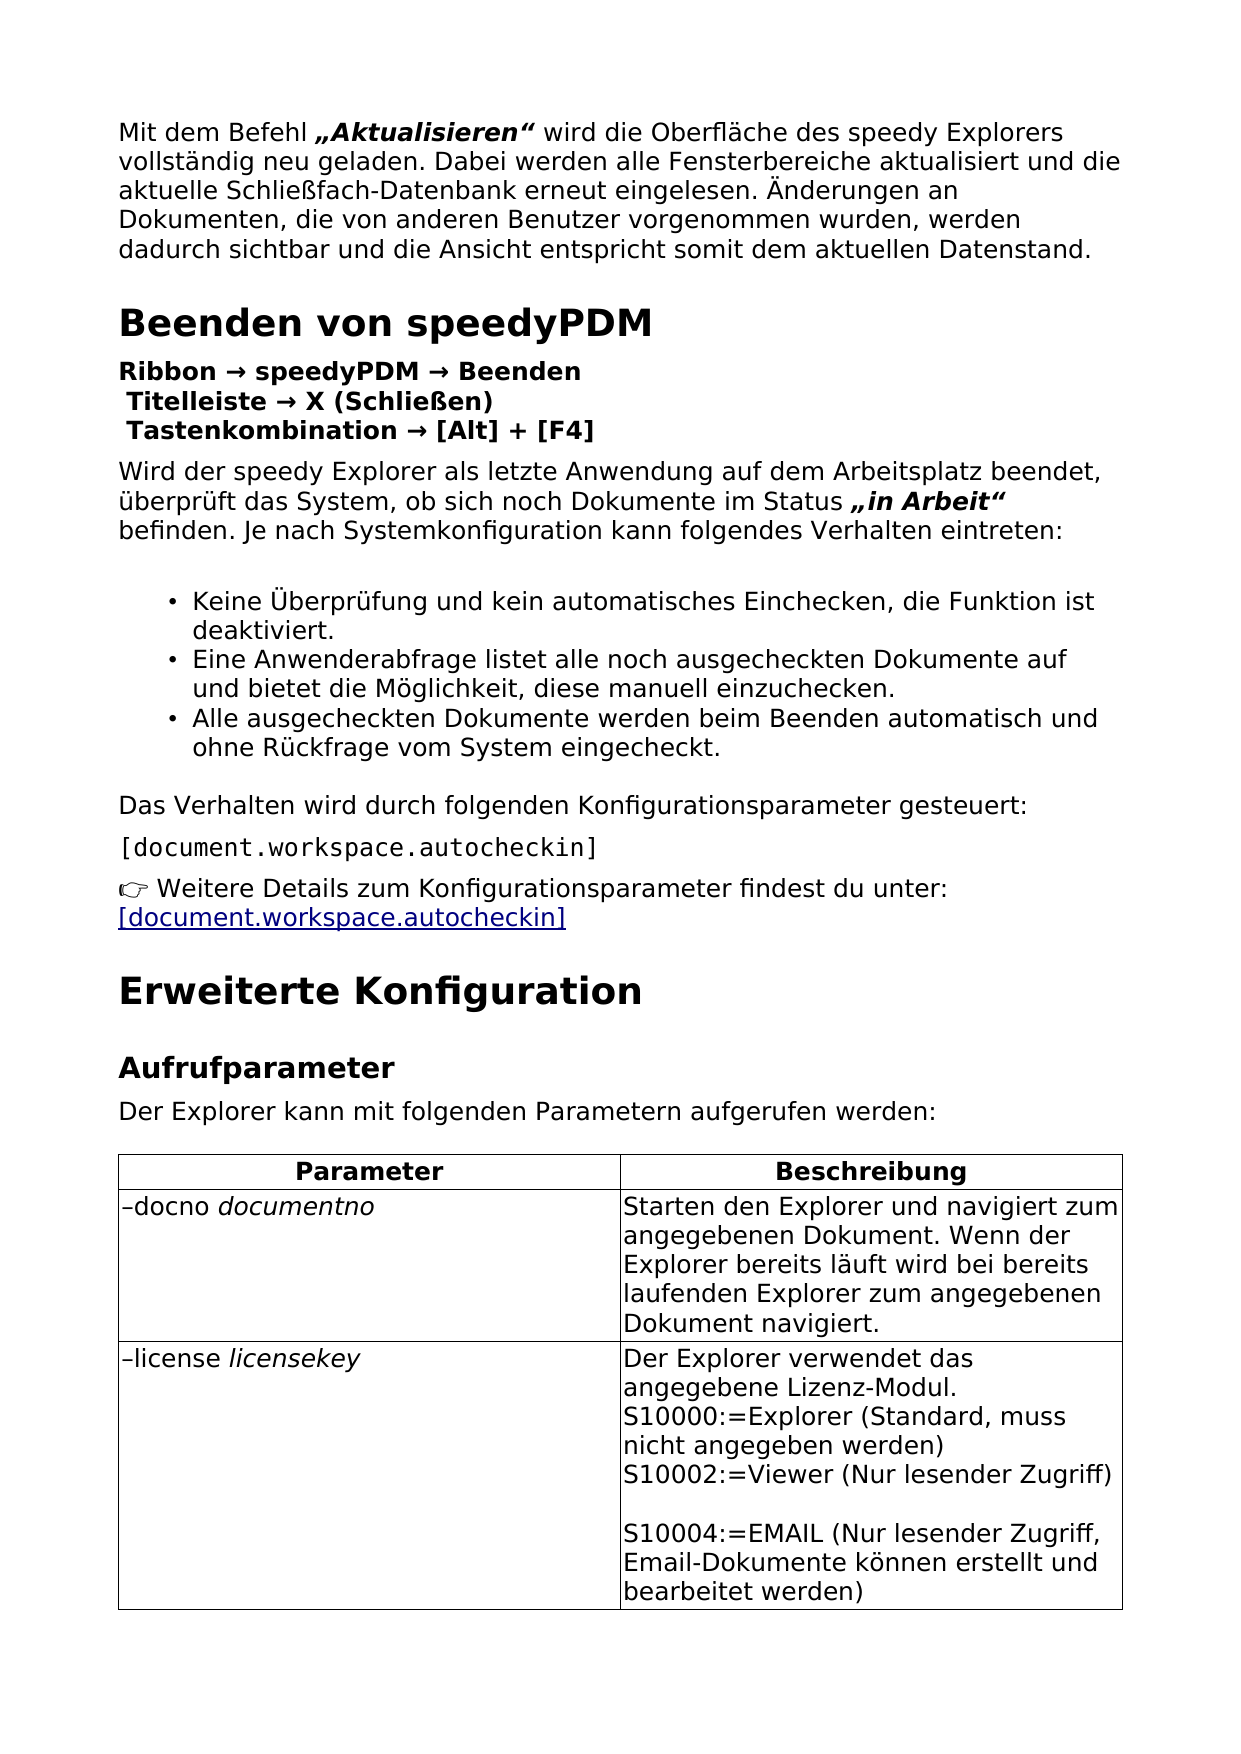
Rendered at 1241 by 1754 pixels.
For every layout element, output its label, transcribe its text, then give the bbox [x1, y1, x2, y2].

text Das Verhalten wird durch folgenden Konfigurationsparameter gesteuert: [118, 792, 1122, 821]
subtitle Erweiterte Konfiguration [118, 970, 1122, 1014]
list Eine Anwenderabfrage listet alle noch ausgecheckten Dokumente auf und bietet die Möglichkeit, diese manuell einzuchecken. [177, 645, 1122, 704]
subtitle Beenden von speedyPDM [118, 301, 1122, 345]
table_cell –docno documentno [119, 1190, 620, 1341]
text Mit dem Befehl „Aktualisieren“ wird die Oberfläche des speedy Explorers vollständig neu geladen. Dabei werden alle Fensterbereiche aktualisiert und die aktuelle Schließfach-Datenbank erneut eingelesen. Änderungen an Dokumenten, die von anderen Benutzer vorgenommen wurden, werden dadurch sichtbar und die Ansicht entspricht somit dem aktuellen Datenstand. [118, 118, 1122, 264]
subtitle Aufrufparameter [118, 1051, 1122, 1085]
list Keine Überprüfung und kein automatisches Einchecken, die Funktion ist deaktiviert. [177, 587, 1122, 645]
text Der Explorer kann mit folgenden Parametern aufgerufen werden: [118, 1098, 1122, 1127]
table_header Parameter [119, 1155, 620, 1189]
table_header Beschreibung [621, 1155, 1122, 1189]
text Wird der speedy Explorer als letzte Anwendung auf dem Arbeitsplatz beendet, überprüft das System, ob sich noch Dokumente im Status „in Arbeit“ befinden. Je nach Systemkonfiguration kann folgendes Verhalten eintreten: [118, 458, 1122, 545]
text Ribbon → speedyPDM → Beenden Titelleiste → X (Schließen) Tastenkombination → [Alt] + [F4] [118, 358, 1122, 445]
table_cell Der Explorer verwendet das angegebene Lizenz-Modul. S10000:=Explorer (Standard, muss nicht angegeben werden) S10002:=Viewer (Nur lesender Zugriff) S10004:=EMAIL (Nur lesender Zugriff, Email-Dokumente können erstellt und bearbeitet werden) [621, 1342, 1122, 1609]
table_cell Starten den Explorer und navigiert zum angegebenen Dokument. Wenn der Explorer bereits läuft wird bei bereits laufenden Explorer zum angegebenen Dokument navigiert. [621, 1190, 1122, 1341]
list Alle ausgecheckten Dokumente werden beim Beenden automatisch und ohne Rückfrage vom System eingecheckt. [177, 704, 1122, 762]
table_cell –license licensekey [119, 1342, 620, 1609]
text 👉 Weitere Details zum Konfigurationsparameter findest du unter: [document.workspace.autocheckin] [118, 874, 1122, 932]
text [document.workspace.autocheckin] [118, 833, 1122, 862]
